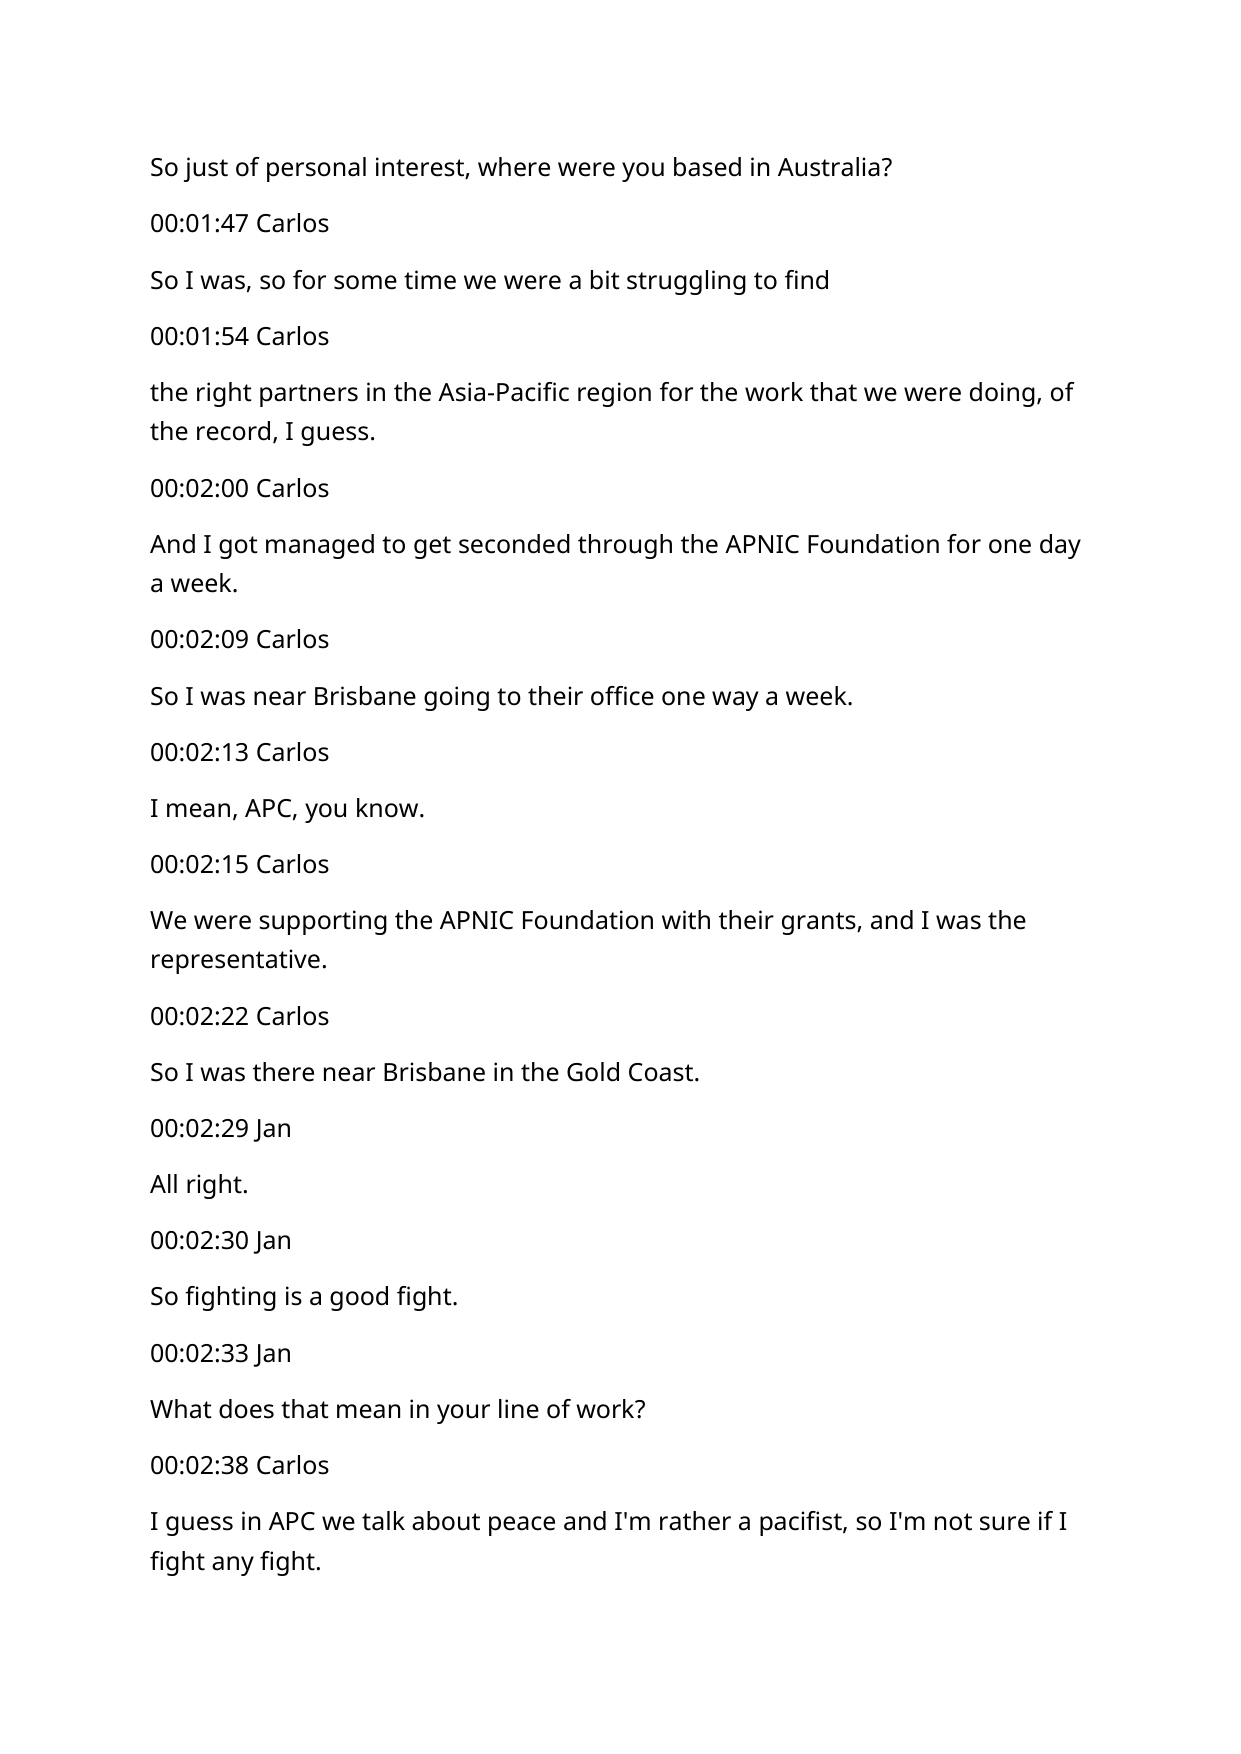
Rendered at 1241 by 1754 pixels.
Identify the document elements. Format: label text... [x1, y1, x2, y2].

text 00:02:30 Jan [150, 1223, 1090, 1257]
text 00:02:22 Carlos [150, 998, 1090, 1032]
text We were supporting the APNIC Foundation with their grants, and I was the representative. [150, 903, 1090, 976]
text And I got managed to get seconded through the APNIC Foundation for one day a week. [150, 526, 1090, 600]
text 00:02:09 Carlos [150, 622, 1090, 656]
text What does that mean in your line of work? [150, 1391, 1090, 1425]
text 00:02:33 Jan [150, 1335, 1090, 1369]
text So just of personal interest, where were you based in Australia? [150, 150, 1090, 184]
text I guess in APC we talk about peace and I'm rather a pacifist, so I'm not sure if I fight any fight. [150, 1504, 1090, 1577]
text 00:01:54 Carlos [150, 318, 1090, 352]
text So fighting is a good fight. [150, 1279, 1090, 1313]
text 00:02:38 Carlos [150, 1447, 1090, 1482]
text I mean, APC, you know. [150, 790, 1090, 824]
text So I was near Brisbane going to their office one way a week. [150, 678, 1090, 712]
text the right partners in the Asia-Pacific region for the work that we were doing, of the record, I guess. [150, 374, 1090, 448]
text 00:02:00 Carlos [150, 470, 1090, 504]
text 00:01:47 Carlos [150, 206, 1090, 240]
text So I was there near Brisbane in the Gold Coast. [150, 1054, 1090, 1088]
text 00:02:29 Jan [150, 1111, 1090, 1145]
text 00:02:13 Carlos [150, 734, 1090, 768]
text All right. [150, 1167, 1090, 1201]
text 00:02:15 Carlos [150, 847, 1090, 881]
text So I was, so for some time we were a bit struggling to find [150, 262, 1090, 296]
